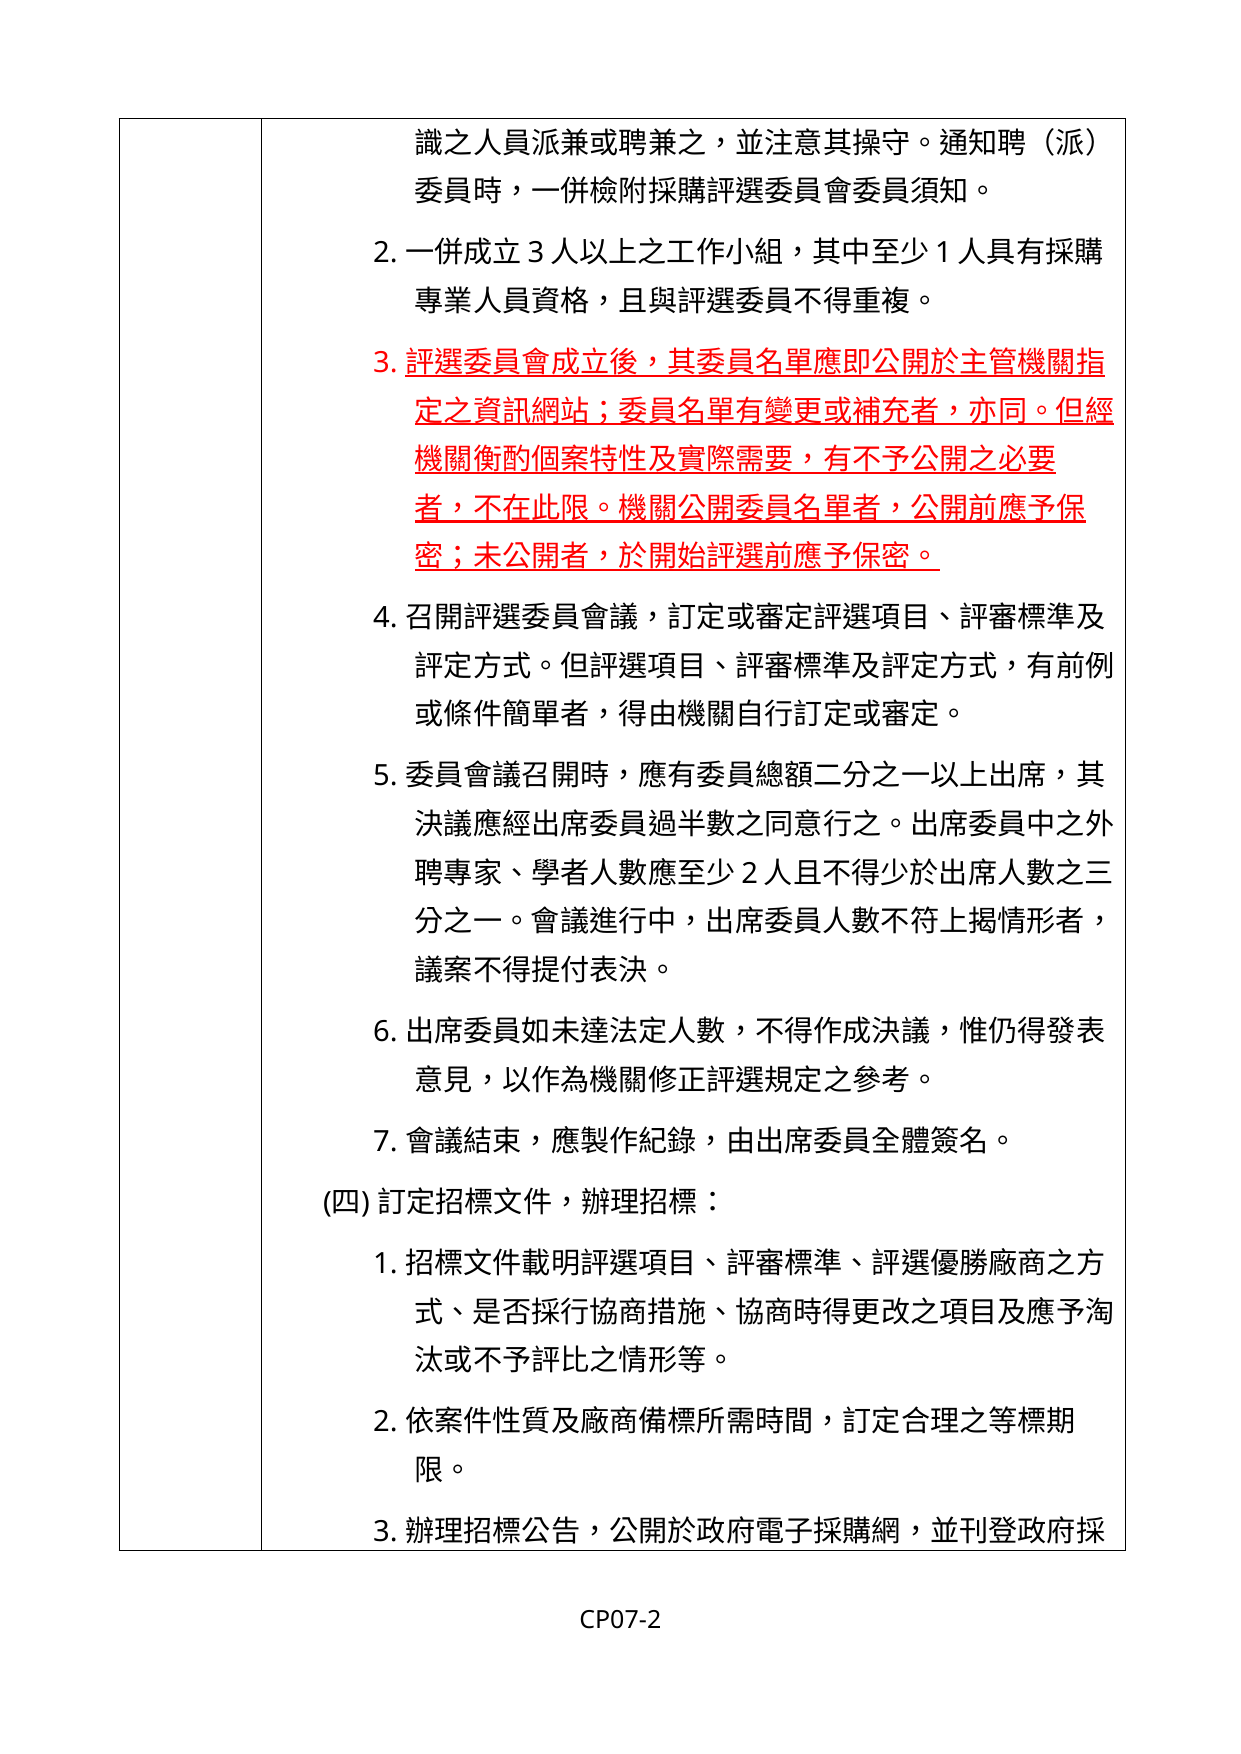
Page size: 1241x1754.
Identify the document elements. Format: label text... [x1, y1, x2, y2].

table_cell [120, 119, 261, 1550]
table_cell 適用於依政府採購法（下稱本法）第22條第1項第9款或第10款規定，採限制性招標方式，公開客觀評選專業服務、技術服務、資訊服務或設計競賽之優勝廠商。 評選優勝廠商之作業，依機關委託專業服務廠商評選及計費辦法第7條；機關委託技術服務廠商評選及計費辦法第22條；機關委託資訊服務廠商評選及計費辦法第10條規定；機關辦理設計競賽廠商評選及計費辦法第9條規定，準用本法有關最有利標之評選規定。 作業程序： 確認採購性質屬專業服務（或技術服務或資訊服務或設計競賽）之勞務採購且機關熟悉公開評選作業規定後，簽請機關首長或授權人員核准後辦理。 未達公告金額之採購，如依本法第22條第1項第9款或第10款辦理評選，評選程序與公告金額以上之採購規定相同。如依中央機關未達公告金額採購招標辦法第2條第1項第3款以公開取得書面報價或企劃書，參考最有利標精神擇符合需要之廠商，請另詳「CP08未達公告金額之採購，公開取得書面報價或企劃書，參考最有利標精神擇符合需要之廠商」作業流程說明表。 依本法第94條、採購評選委員會組織準則及採購評選委員會審議規則規定： 委員會人數為5人至17人，其中外聘專家、學者人數不得少於三分之一，委員應就具有與採購案相關專門知識之人員派兼或聘兼之，並注意其操守。通知聘（派）委員時，一併檢附採購評選委員會委員須知。 一併成立3人以上之工作小組，其中至少1人具有採購專業人員資格，且與評選委員不得重複。 評選委員會成立後，其委員名單應即公開於主管機關指定之資訊網站；委員名單有變更或補充者，亦同。但經機關衡酌個案特性及實際需要，有不予公開之必要者，不在此限。機關公開委員名單者，公開前應予保密；未公開者，於開始評選前應予保密。 召開評選委員會議，訂定或審定評選項目、評審標準及評定方式。但評選項目、評審標準及評定方式，有前例或條件簡單者，得由機關自行訂定或審定。 委員會議召開時，應有委員總額二分之一以上出席，其決議應經出席委員過半數之同意行之。出席委員中之外聘專家、學者人數應至少2人且不得少於出席人數之三分之一。會議進行中，出席委員人數不符上揭情形者，議案不得提付表決。 出席委員如未達法定人數，不得作成決議，惟仍得發表意見，以作為機關修正評選規定之參考。 會議結束，應製作紀錄，由出席委員全體簽名。 訂定招標文件，辦理招標： 招標文件載明評選項目、評審標準、評選優勝廠商之方式、是否採行協商措施、協商時得更改之項目及應予淘汰或不予評比之情形等。 依案件性質及廠商備標所需時間，訂定合理之等標期限。 辦理招標公告，公開於政府電子採購網，並刊登政府採購公報。 1家廠商投標即可開標，並依招標文件規定之時間及地點開標審查。密封投標廠商之服務建議書1冊，由主持人及監辦人員於封口簽名或蓋章，存於採購單位。審標結果與招標文件規定不合者，不得參與後續階段之評選。合格者，由工作小組依據評選項目或評選委員會指定之項目，就受評廠商資料擬具初審意見。 工作小組擬具初審意見，以記名方式秘密為之，其內容載明：（1）採購案名稱；（2）工作小組人員姓名、職業及專長；（3）受評廠商於各評選項目所報內容是否符合招標文件規定；及（4）受評廠商於各評選項目之差異性，連同廠商資料送評選委員會供評選時參考。 擇日召開採購評選委員會議，辦理廠商評選事宜： 會議前，應先確認出席委員人數符合規定（上開（三）之5）。 有簡報程序者，應一併通知受評廠商到場辦理簡報及詢答。廠商另外提出變更或補充資料者，該資料應不納入評選，且不得利用簡報更改廠商投標文件內容。投標廠商未出席簡報及現場詢答者，不影響其投標文件之有效性。 評選時，應就各評選項目、受評廠商資料及工作小組初審意見，逐項討論後為之。 評選優勝廠商前，確認其價格合理，且無浪費公帑；技術服務案件，並應注意投標文件所載工程造價分析有無逾越招標文件所載工程經費上限之情形。 不同委員之評選結果有明顯差異者，召集人應提交評選委員會議議決或依委員會決議辦理複評。複評結果仍有明顯差異時，由評選委員會決議之。本委員會或個別委員評選結果與工作小組初審意見有異時，應敘明理由列入會議紀錄。 各委員評選結果應彙整製作總表；會議結束並應製作紀錄，由出席委員全體簽名。 評選委員會議過半數決議評選出優勝廠商後，應將評選結果簽報機關首長或其授權人員核定。評選優勝廠商，得不以一家為限。 評選結果如無法評選出優勝廠商時，得就原招標文件已標示得更改項目之內容，依下列程序採行協商措施。但原招標文件未標示採行協商措施及得更改項目者，應予廢標。 個別洽所有合格之廠商，就協商項目進行協商，協商時應平等對待所有合於招標文件規定之廠商，避免洩漏個別廠商資料。協商並應作成紀錄。 由參與協商之廠商依據協商結果，於一定期間內，修改該部分之投標文件後重行遞送，其重行遞送之投標文件，有與協商無關或不受影響之項目者，該項目應不予評選，並以重行遞送前之內容為準，再進行第2次綜合評選。 採購評選委員會辦理第2次綜合評選，應就廠商因協商而更改之項目重行評分（比）後，再與其他未更改項目之原評分（比）結果，合併計算，以評選優勝廠商。 綜合評選不得逾3次。第3次綜合評選結果，如仍無評選出優勝廠商時，應予廢標。 議價與決標： 機關與評選優勝廠商之議價及決標，應依下列方式之一辦理，並載明於招標文件：（1）優勝廠商為一家者，以議價方式辦理；（2）優勝廠商在二家以上者，依優勝序位，自最優勝者起，依序以議價方式辦理。但有二家以上廠商為同一優勝序位者，以標價低者優先議價。 機關評選優勝廠商後，應依招標文件規定及廠商投標文件內容議價，不得降低或刪減招標文件之要求及廠商投標文件所承諾之事項。 機關與評選優勝廠商之議價，招標文件未訂明採固定之服務費用或費率，須訂定底價者，依本法施行細則第54條第3項，須於評選優勝廠商後議價前參考廠商之報價訂定底價。對於不同優勝序位之廠商，應訂定不同之底價；廠商標價合理者，可考慮照價訂底價，照價決標。 機關洽優勝廠商議價之程序，須於報價有效期內及時完成。須限制議價次數者，依本法施行細則第73條第1項規定，先通知議價廠商。 機關與評選優勝廠商辦理議價之決標，招標文件已訂明固定之服務費用或費率者，依該服務費用或費率決標；招標文件未訂明固定服務費用或費率者，其超底價決標或廢標適用本法第53條第2項及第54條之規定。 洽優勝廠商議價時，先議價格以外之條件，再議價格後決標。 將評選及決標結果通知投標廠商，對於合於招標文件規定但未得標之廠商，應通知其決標價與總評分或序位評比結果，及該未得標廠商之總評分或序位評比結果；對不合於招標文件規定之廠商，並應通知其原因。 決標後應於30日內刊登決標公告，公布得標廠商之決標價及總評分或序位評比結果、評選委員會全部委員姓名及職業，及評定優勝廠商會議之出席委員姓名。 採固定費用或費率之參考作業方式，請參閱工程會99年4月14日工程企字第09900145930號函釋（公開於工程會網站）。 簽辦文件，可於本府採購處網頁(http://www.cop.ntpc.gov.tw/)之「採購下載」下載簽稿範例作為參考。 [262, 119, 1125, 1550]
